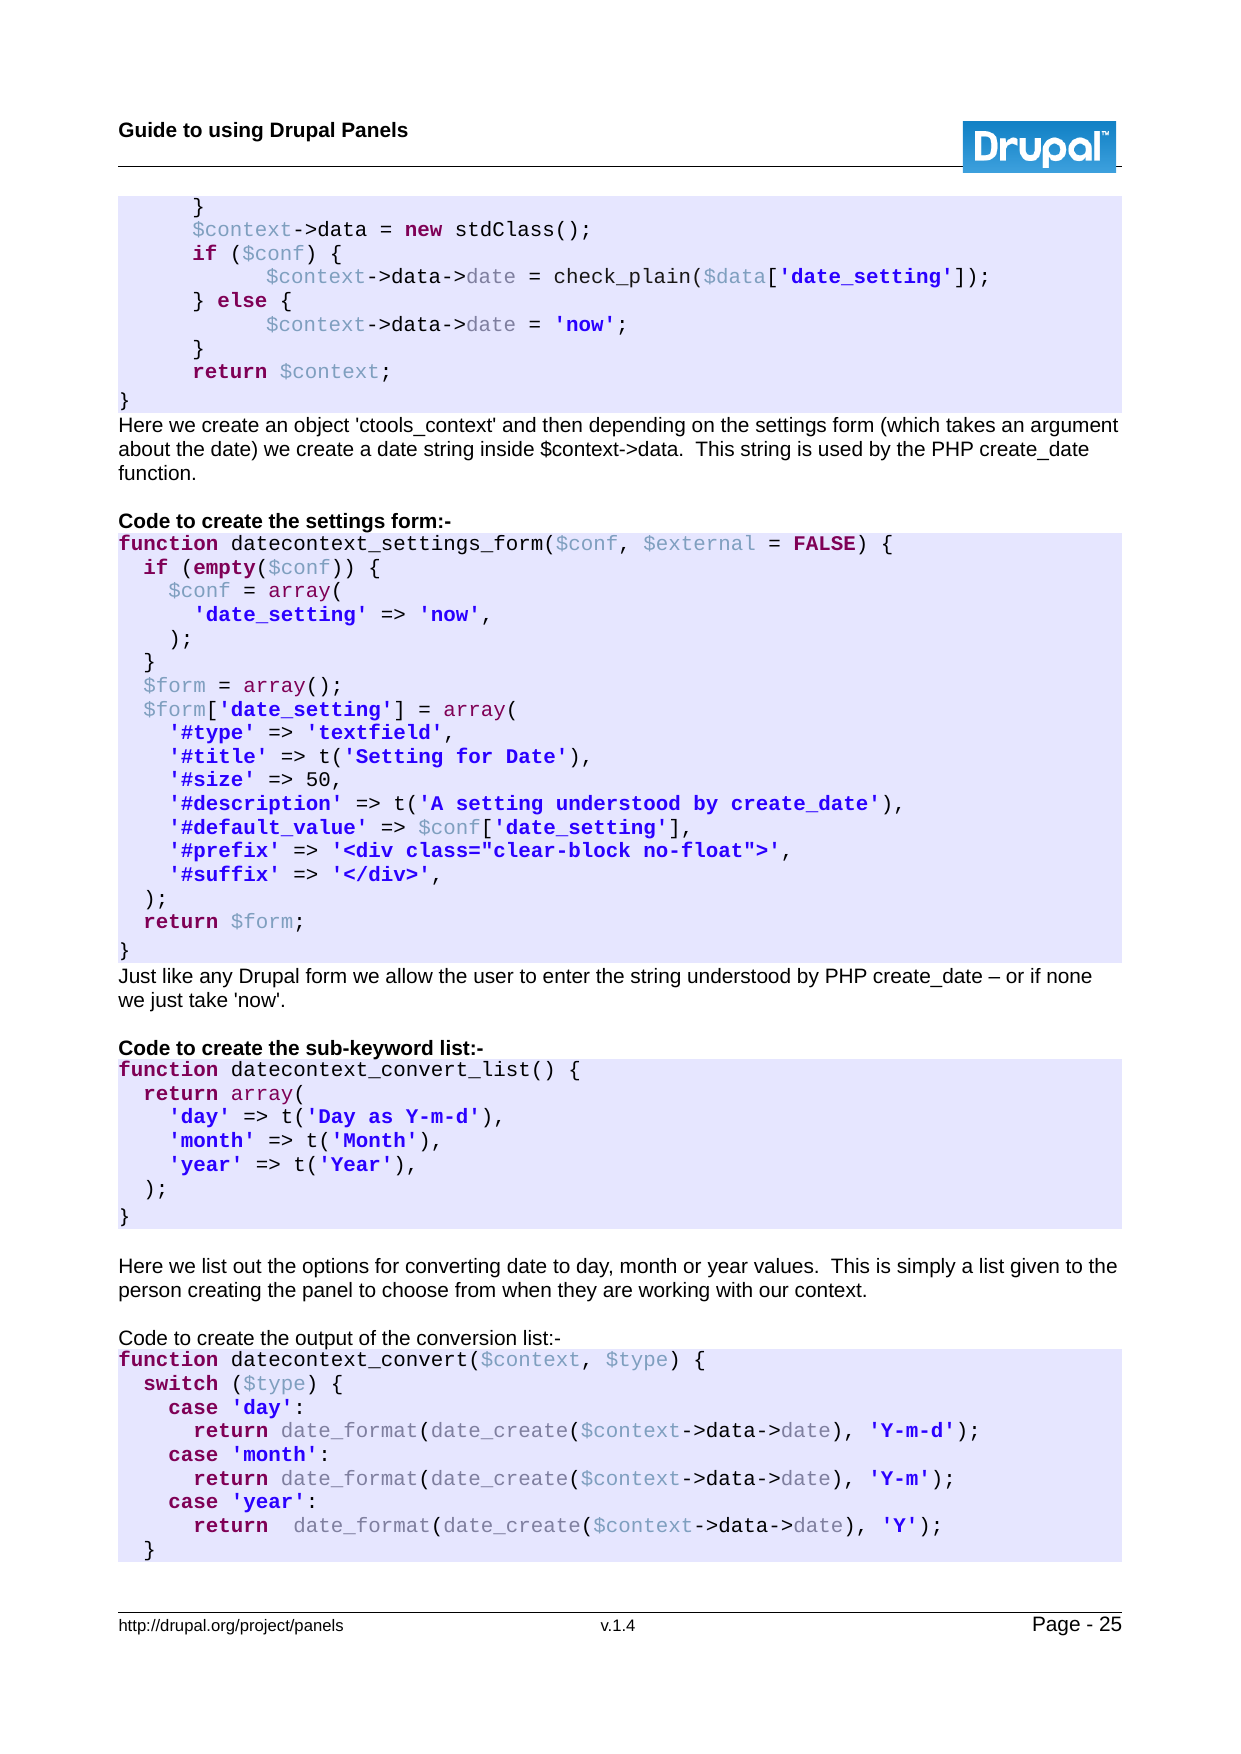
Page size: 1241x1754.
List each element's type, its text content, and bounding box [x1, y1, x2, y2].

text '#prefix' => '<div class="clear-block no-float">', [118, 840, 1122, 864]
text } [118, 385, 1122, 413]
text $context->data->date = check_plain($data['date_setting']); [118, 267, 1122, 290]
picture [962, 121, 1117, 173]
text Code to create the output of the conversion list:- [118, 1325, 1122, 1349]
text ); [118, 888, 1122, 911]
text '#title' => t('Setting for Date'), [118, 746, 1122, 769]
text 'day' => t('Day as Y-m-d'), [118, 1107, 1122, 1130]
text return array( [118, 1083, 1122, 1107]
text $form = array(); [118, 675, 1122, 698]
text '#size' => 50, [118, 769, 1122, 793]
text } [118, 196, 1122, 219]
text Just like any Drupal form we allow the user to enter the string understood by PHP create_date – or if none we just take 'now'. [118, 963, 1122, 1011]
text case 'day': [118, 1397, 1122, 1420]
text '#suffix' => '</div>', [118, 864, 1122, 888]
text 'year' => t('Year'), [118, 1154, 1122, 1177]
text case 'month': [118, 1444, 1122, 1468]
text if (empty($conf)) { [118, 557, 1122, 580]
text } [118, 651, 1122, 675]
text $conf = array( [118, 580, 1122, 604]
text '#description' => t('A setting understood by create_date'), [118, 793, 1122, 817]
text return $context; [118, 361, 1122, 385]
text switch ($type) { [118, 1373, 1122, 1397]
text ); [118, 628, 1122, 651]
text Here we list out the options for converting date to day, month or year values. This is simply a list given to the person creating the panel to choose from when they are working with our context. [118, 1253, 1122, 1301]
text '#default_value' => $conf['date_setting'], [118, 817, 1122, 840]
text '#type' => 'textfield', [118, 722, 1122, 746]
text ); [118, 1177, 1122, 1201]
text } [118, 1538, 1122, 1562]
text 'month' => t('Month'), [118, 1130, 1122, 1154]
text return date_format(date_create($context->data->date), 'Y'); [118, 1515, 1122, 1538]
text } else { [118, 290, 1122, 314]
text $form['date_setting'] = array( [118, 698, 1122, 722]
text Here we create an object 'ctools_context' and then depending on the settings form (which takes an argument about the date) we create a date string inside $context->data. This string is used by the PHP create_date function. [118, 413, 1122, 485]
text Code to create the sub-keyword list:- [118, 1035, 1122, 1059]
text return $form; [118, 911, 1122, 935]
text function datecontext_convert($context, $type) { [118, 1349, 1122, 1373]
text } [118, 337, 1122, 361]
text function datecontext_settings_form($conf, $external = FALSE) { [118, 533, 1122, 557]
text } [118, 1201, 1122, 1229]
text Code to create the settings form:- [118, 509, 1122, 533]
text case 'year': [118, 1491, 1122, 1515]
text function datecontext_convert_list() { [118, 1059, 1122, 1083]
text return date_format(date_create($context->data->date), 'Y-m-d'); [118, 1420, 1122, 1444]
text return date_format(date_create($context->data->date), 'Y-m'); [118, 1468, 1122, 1491]
text $context->data = new stdClass(); [118, 219, 1122, 243]
text if ($conf) { [118, 243, 1122, 267]
text $context->data->date = 'now'; [118, 314, 1122, 337]
text 'date_setting' => 'now', [118, 604, 1122, 628]
text } [118, 935, 1122, 963]
